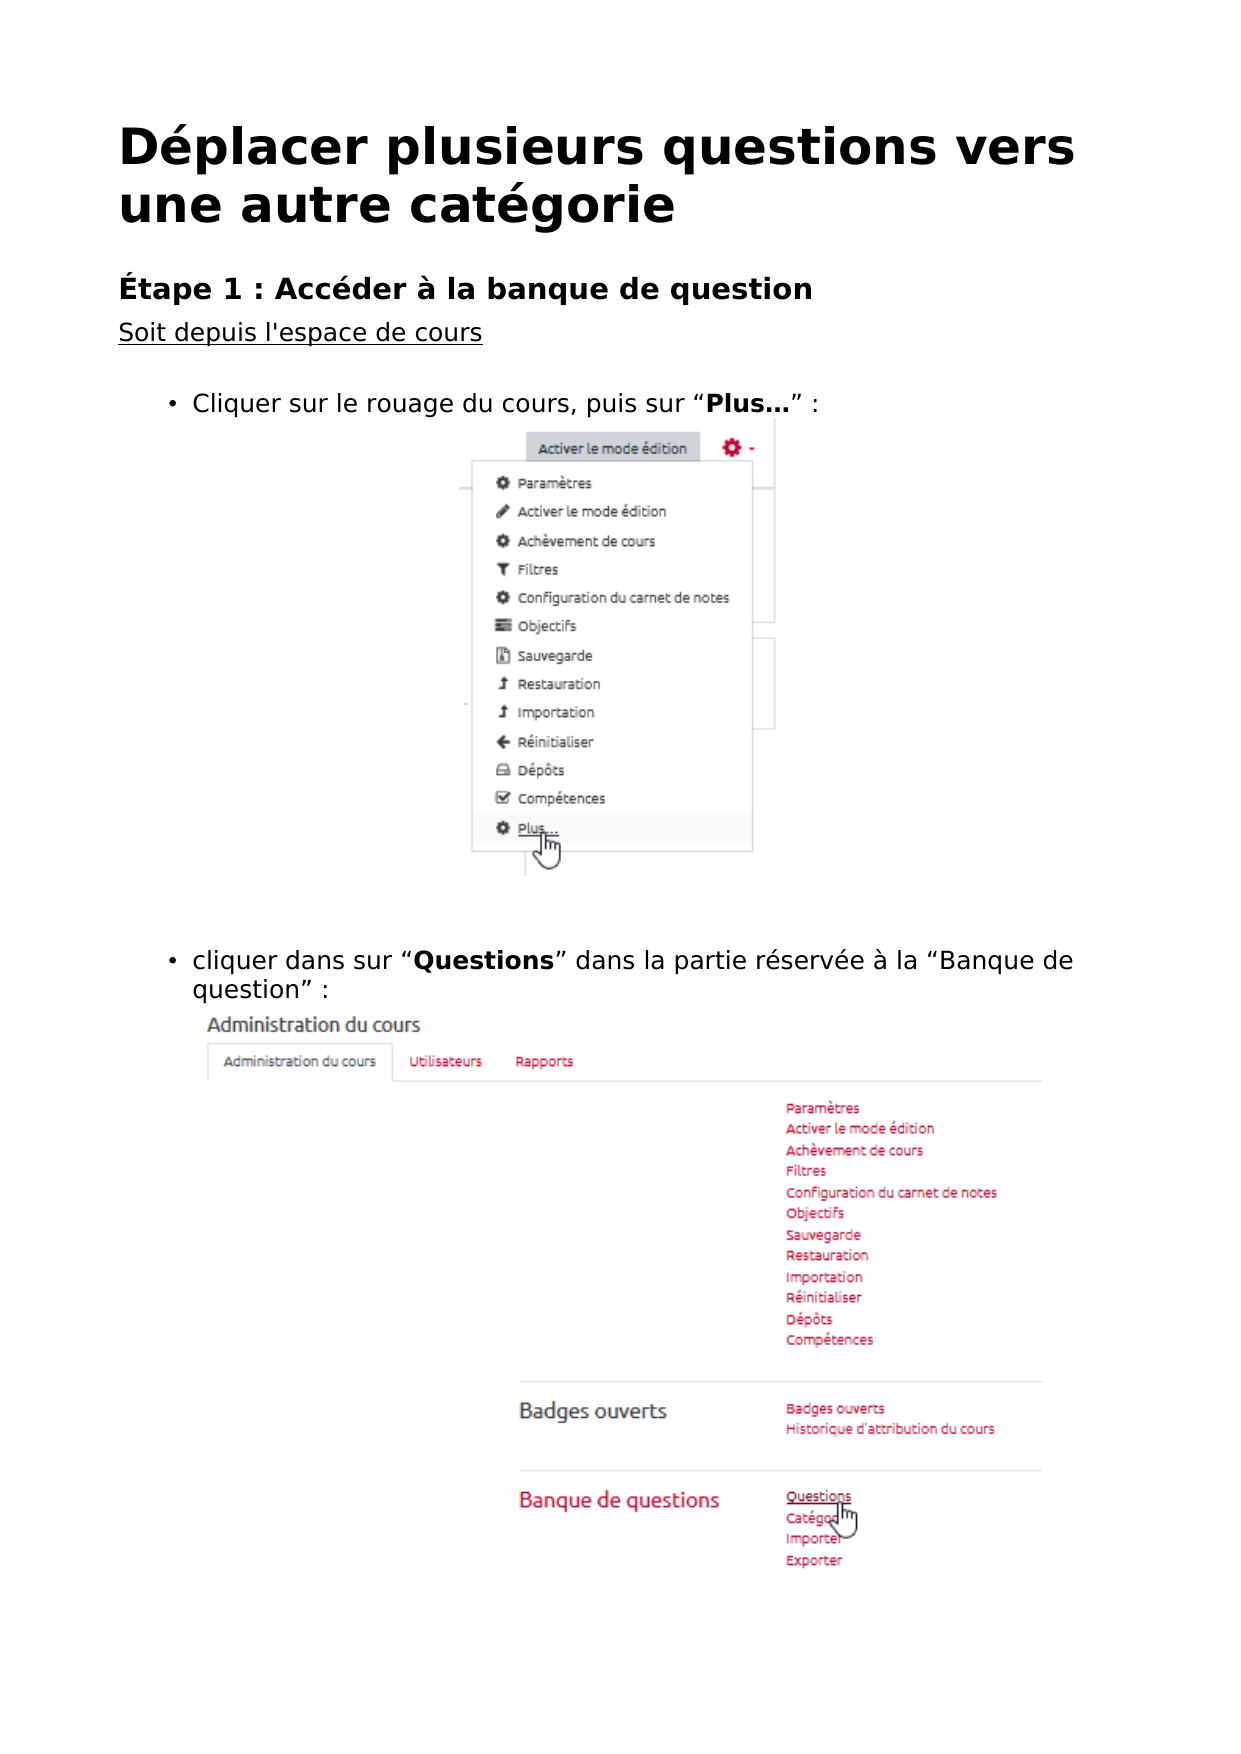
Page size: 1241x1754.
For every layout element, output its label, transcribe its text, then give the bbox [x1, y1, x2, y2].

subtitle Déplacer plusieurs questions vers une autre catégorie [118, 118, 1122, 234]
picture [198, 1004, 1042, 1589]
list cliquer dans sur “Questions” dans la partie réservée à la “Banque de question” : [177, 946, 1122, 1004]
text Soit depuis l'espace de cours [118, 318, 1122, 348]
list Cliquer sur le rouage du cours, puis sur “Plus…” : [177, 390, 1122, 419]
picture [459, 418, 782, 876]
subtitle Étape 1 : Accéder à la banque de question [118, 272, 1122, 306]
